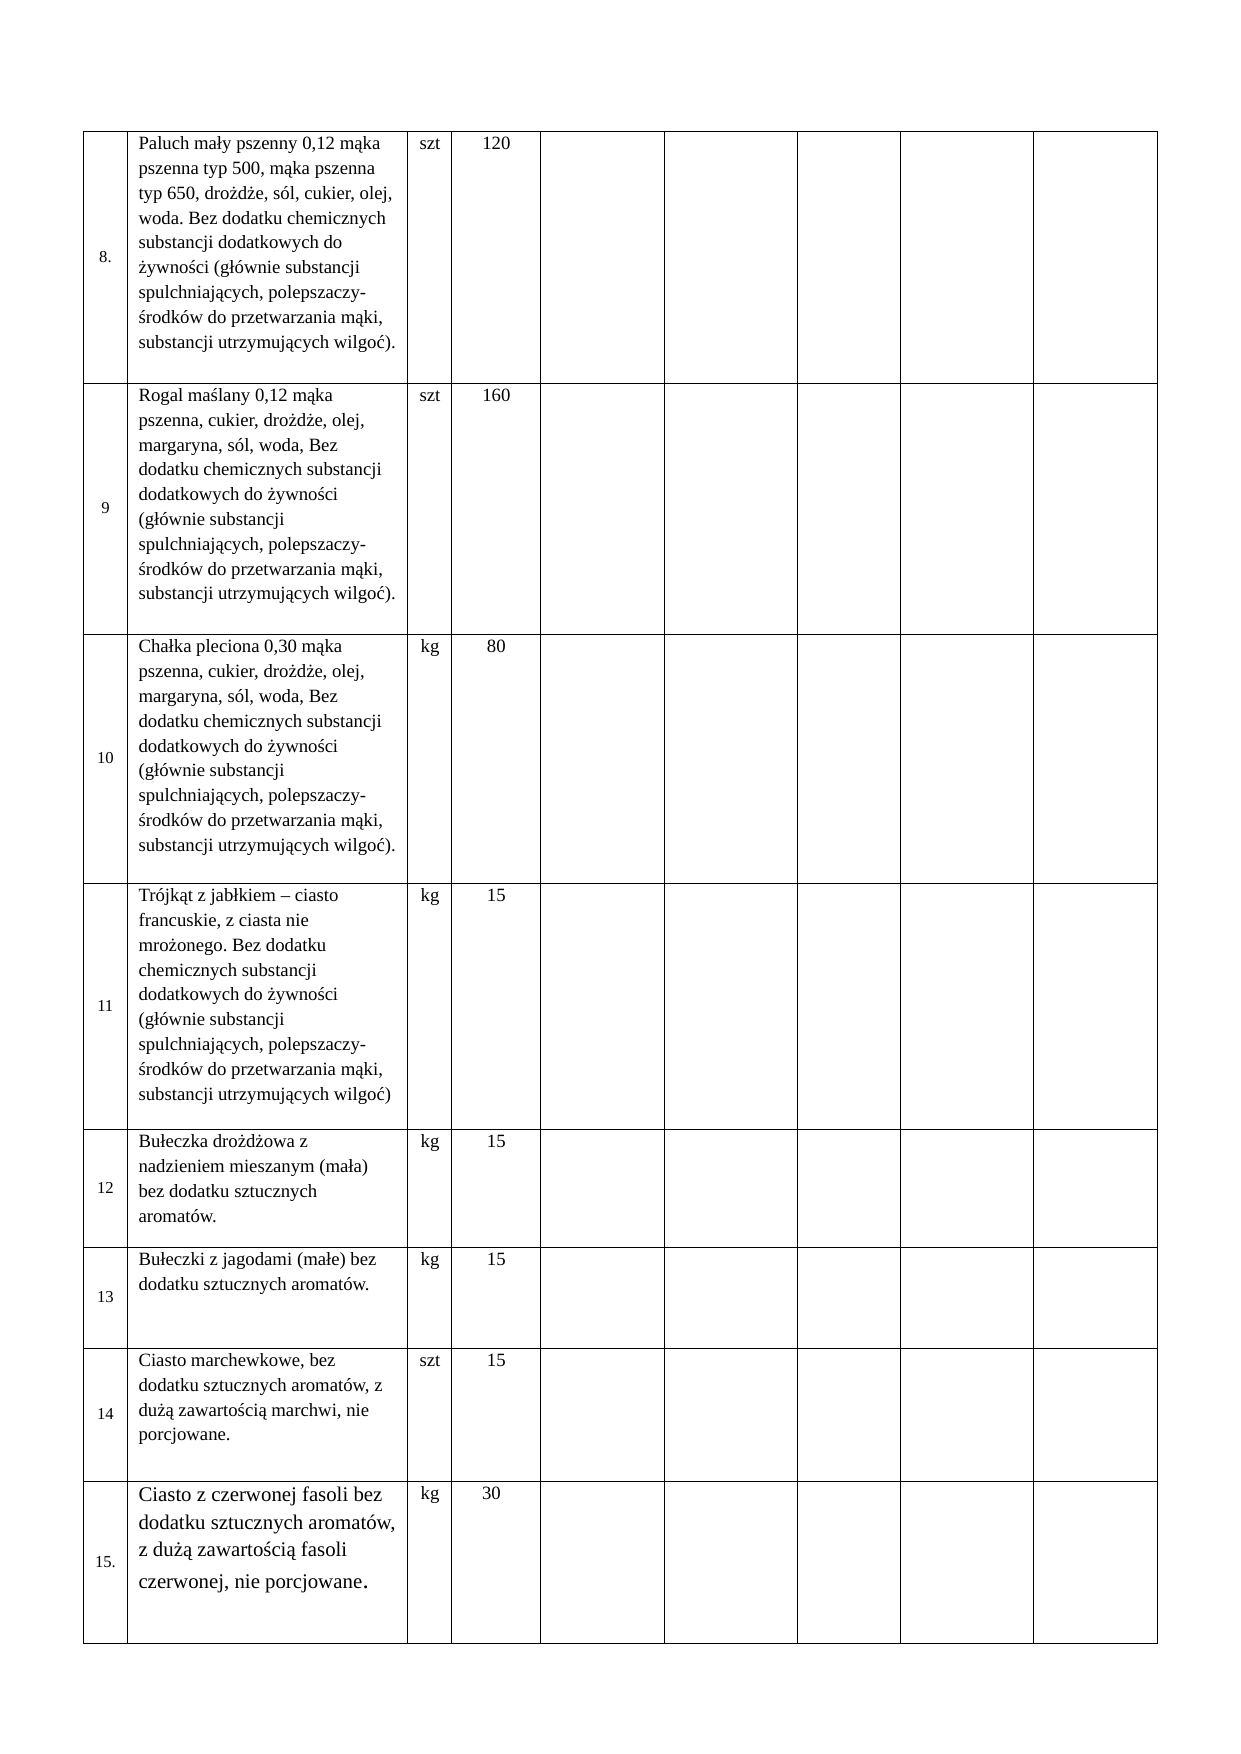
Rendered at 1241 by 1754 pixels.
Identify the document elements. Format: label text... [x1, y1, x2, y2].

table_cell [798, 635, 900, 883]
table_cell [1034, 635, 1157, 883]
table_cell Bułeczka drożdżowa z nadzieniem mieszanym (mała) bez dodatku sztucznych aromatów. [128, 1130, 407, 1247]
table_cell [798, 1482, 900, 1643]
table_cell szt [408, 132, 451, 383]
table_cell 15 [452, 884, 540, 1129]
table_cell kg [408, 884, 451, 1129]
table_cell [541, 884, 664, 1129]
table_cell 12 [84, 1130, 127, 1247]
table_cell Rogal maślany 0,12 mąka pszenna, cukier, drożdże, olej, margaryna, sól, woda, Bez dodatku chemicznych substancji dodatkowych do żywności (głównie substancji spulchniających, polepszaczy- środków do przetwarzania mąki, substancji utrzymujących wilgoć). [128, 384, 407, 634]
table_cell [901, 635, 1033, 883]
table_cell [901, 884, 1033, 1129]
table_cell Chałka pleciona 0,30 mąka pszenna, cukier, drożdże, olej, margaryna, sól, woda, Bez dodatku chemicznych substancji dodatkowych do żywności (głównie substancji spulchniających, polepszaczy- środków do przetwarzania mąki, substancji utrzymujących wilgoć). [128, 635, 407, 883]
table_cell [665, 635, 797, 883]
table_cell Ciasto marchewkowe, bez dodatku sztucznych aromatów, z dużą zawartością marchwi, nie porcjowane. [128, 1349, 407, 1481]
table_cell [1034, 1130, 1157, 1247]
table_cell szt [408, 1349, 451, 1481]
table_cell Ciasto z czerwonej fasoli bez dodatku sztucznych aromatów, z dużą zawartością fasoli czerwonej, nie porcjowane. [128, 1482, 407, 1643]
table_cell 160 [452, 384, 540, 634]
table_cell 15. [84, 1482, 127, 1643]
table_cell [541, 1248, 664, 1348]
table_cell [901, 132, 1033, 383]
table_cell [901, 1482, 1033, 1643]
table_cell 13 [84, 1248, 127, 1348]
table_cell [798, 384, 900, 634]
table_cell 15 [452, 1248, 540, 1348]
table_cell [541, 1349, 664, 1481]
table_cell 9 [84, 384, 127, 634]
table_cell [665, 384, 797, 634]
table_cell [541, 1130, 664, 1247]
table_cell [901, 1248, 1033, 1348]
table_cell kg [408, 1130, 451, 1247]
table_cell [665, 132, 797, 383]
table_cell [798, 1248, 900, 1348]
table_cell kg [408, 1482, 451, 1643]
table_cell szt [408, 384, 451, 634]
table_cell [1034, 132, 1157, 383]
table_cell [798, 132, 900, 383]
table_cell [665, 884, 797, 1129]
table_cell [665, 1349, 797, 1481]
table_cell [541, 635, 664, 883]
table_cell 15 [452, 1349, 540, 1481]
table_cell [901, 1349, 1033, 1481]
table_cell 10 [84, 635, 127, 883]
table_cell 11 [84, 884, 127, 1129]
table_cell 80 [452, 635, 540, 883]
table_cell [1034, 1248, 1157, 1348]
table_cell Trójkąt z jabłkiem – ciasto francuskie, z ciasta nie mrożonego. Bez dodatku chemicznych substancji dodatkowych do żywności (głównie substancji spulchniających, polepszaczy- środków do przetwarzania mąki, substancji utrzymujących wilgoć) [128, 884, 407, 1129]
table_cell [1034, 384, 1157, 634]
table_cell kg [408, 635, 451, 883]
table_cell [665, 1482, 797, 1643]
table_cell 8. [84, 132, 127, 383]
table_cell [665, 1130, 797, 1247]
table_cell kg [408, 1248, 451, 1348]
table_cell [665, 1248, 797, 1348]
table_cell [798, 1349, 900, 1481]
table_cell Bułeczki z jagodami (małe) bez dodatku sztucznych aromatów. [128, 1248, 407, 1348]
table_cell [1034, 1482, 1157, 1643]
table_cell [541, 384, 664, 634]
table_cell [901, 1130, 1033, 1247]
table_cell 120 [452, 132, 540, 383]
table_cell Paluch mały pszenny 0,12 mąka pszenna typ 500, mąka pszenna typ 650, drożdże, sól, cukier, olej, woda. Bez dodatku chemicznych substancji dodatkowych do żywności (głównie substancji spulchniających, polepszaczy- środków do przetwarzania mąki, substancji utrzymujących wilgoć). [128, 132, 407, 383]
table_cell [901, 384, 1033, 634]
table_cell [541, 132, 664, 383]
table_cell [798, 1130, 900, 1247]
table_cell [798, 884, 900, 1129]
table_cell [1034, 1349, 1157, 1481]
table_cell 30 [452, 1482, 540, 1643]
table_cell 15 [452, 1130, 540, 1247]
table_cell [1034, 884, 1157, 1129]
table_cell 14 [84, 1349, 127, 1481]
table_cell [541, 1482, 664, 1643]
